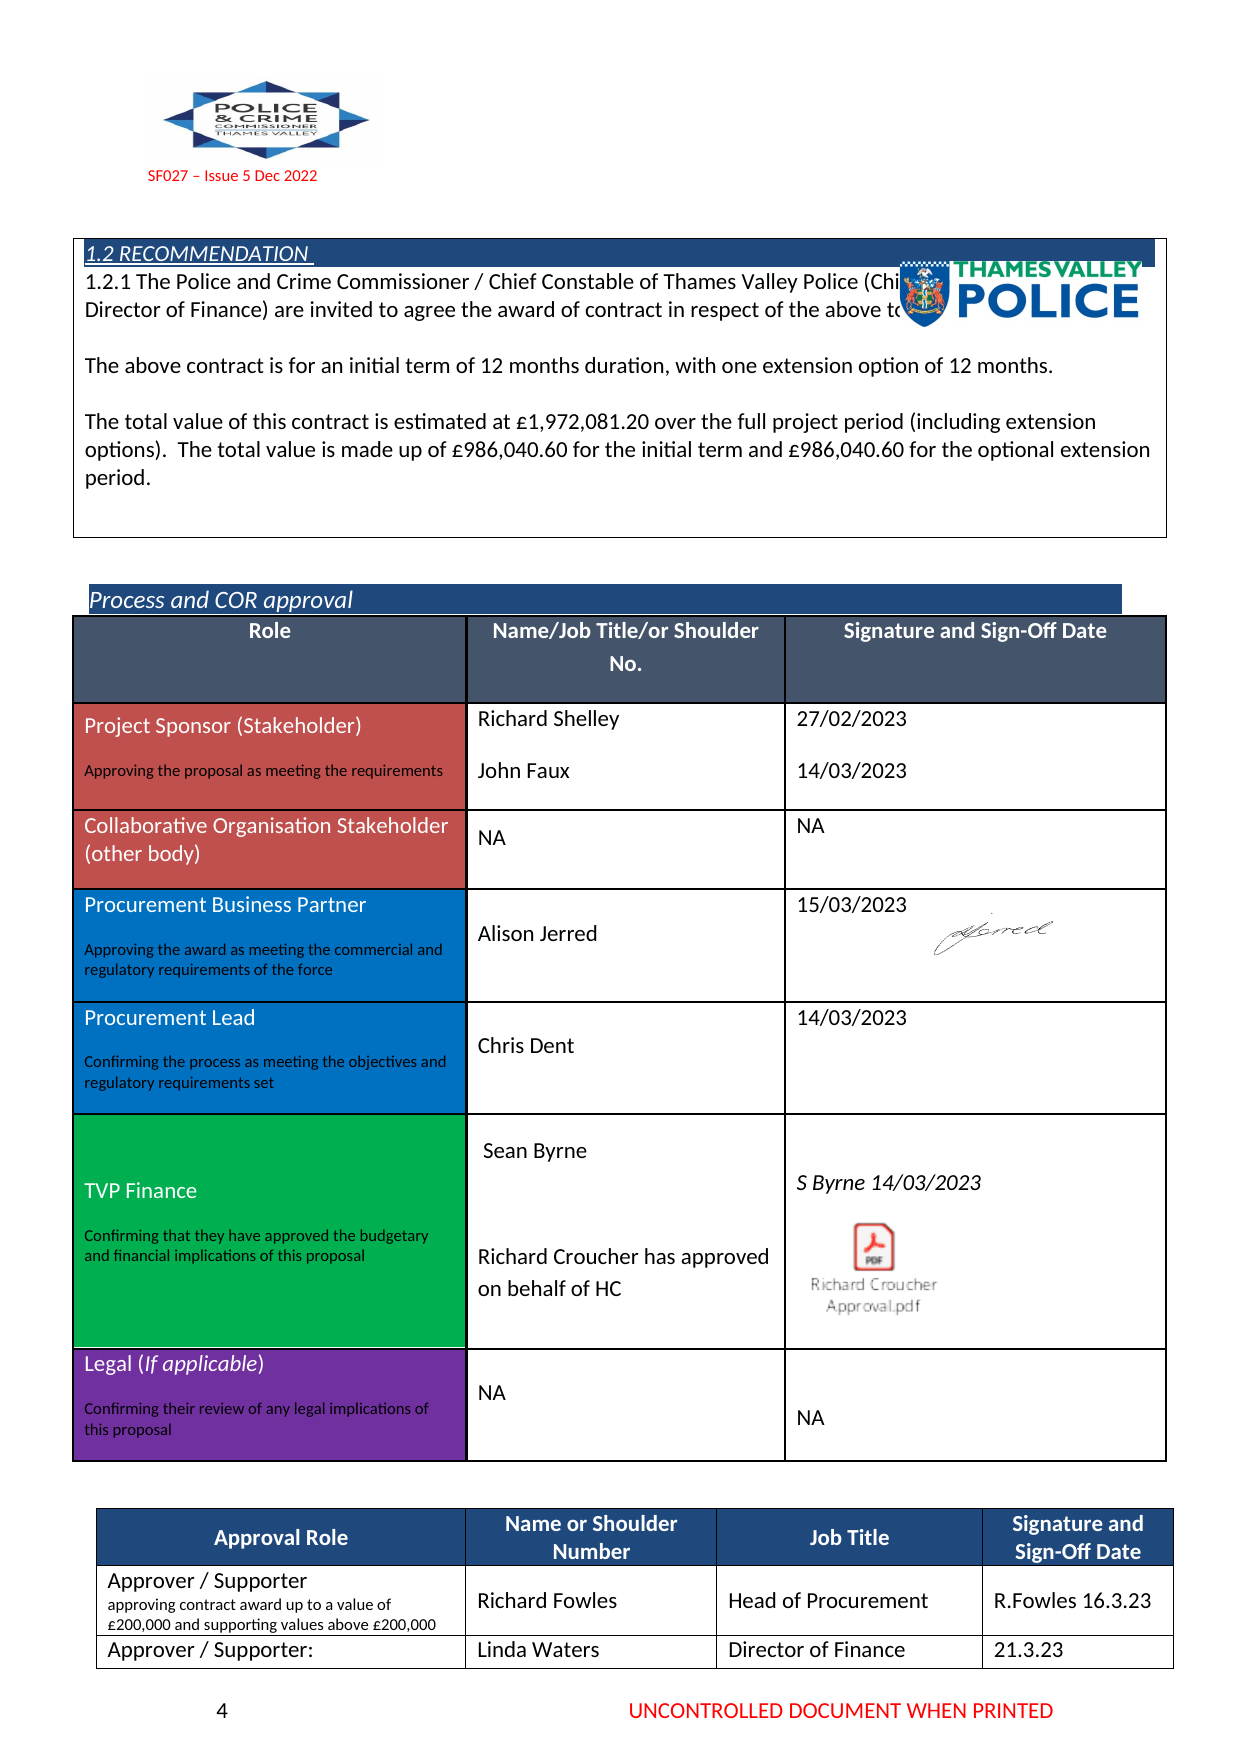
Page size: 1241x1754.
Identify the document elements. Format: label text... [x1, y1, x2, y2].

table_cell S Byrne 14/03/2023 [786, 1115, 1165, 1347]
table_cell Legal (If applicable) Confirming their review of any legal implications of this proposal [74, 1350, 465, 1460]
table_cell NA [786, 811, 1165, 888]
table_cell Chris Dent [468, 1003, 784, 1113]
text Process and COR approval [89, 584, 1122, 614]
table_cell Richard Shelley John Faux [468, 704, 784, 809]
table_cell 21.3.23 [983, 1636, 1173, 1667]
table_header Name or Shoulder Number [466, 1509, 716, 1565]
table_cell Richard Fowles [466, 1566, 716, 1634]
table_cell 14/03/2023 [786, 1003, 1165, 1113]
table_cell Head of Procurement [717, 1566, 982, 1634]
table_cell 27/02/2023 14/03/2023 [786, 704, 1165, 809]
table_cell NA [468, 1350, 784, 1460]
table_cell Procurement Lead Confirming the process as meeting the objectives and regulatory requirements set [74, 1003, 465, 1113]
table_cell Linda Waters [466, 1636, 716, 1667]
table_cell Sean Byrne Richard Croucher has approved on behalf of HC [468, 1115, 784, 1347]
table_header Job Title [717, 1509, 982, 1565]
table_cell Project Sponsor (Stakeholder) Approving the proposal as meeting the requirements [74, 704, 465, 809]
table_header Signature and Sign-Off Date [983, 1509, 1173, 1565]
table_cell Approver / Supporter: [97, 1636, 465, 1667]
table_cell Collaborative Organisation Stakeholder (other body). [74, 811, 465, 888]
table_cell TVP Finance Confirming that they have approved the budgetary and financial implications of this proposal [74, 1115, 465, 1347]
table_header 1.2 RECOMMENDATION 1.2.1 The Police and Crime Commissioner / Chief Constable of Thames Valley Police (Chief Finance Officer and Director of Finance) are invited to agree the award of contract in respect of the above to Fujitsu Services Limited. The above contract is for an initial term of 12 months duration, with one extension option of 12 months. The total value of this contract is estimated at £1,972,081.20 over the full project period (including extension options). The total value is made up of £986,040.60 for the initial term and £986,040.60 for the optional extension period. [74, 239, 1166, 537]
table_header Name/Job Title/or Shoulder No. [468, 617, 784, 702]
table_cell Director of Finance [717, 1636, 982, 1667]
table_cell 15/03/2023 [786, 890, 1165, 1001]
table_cell Procurement Business Partner Approving the award as meeting the commercial and regulatory requirements of the force [74, 890, 465, 1001]
table_cell Alison Jerred [468, 890, 784, 1001]
table_cell R.Fowles 16.3.23 [983, 1566, 1173, 1634]
table_header Signature and Sign-Off Date [786, 617, 1165, 702]
table_header Approval Role [97, 1509, 465, 1565]
table_cell Approver / Supporter approving contract award up to a value of £200,000 and supporting values above £200,000 [97, 1566, 465, 1634]
table_cell NA [786, 1350, 1165, 1460]
table_cell NA [468, 811, 784, 888]
table_header Role [74, 617, 465, 702]
